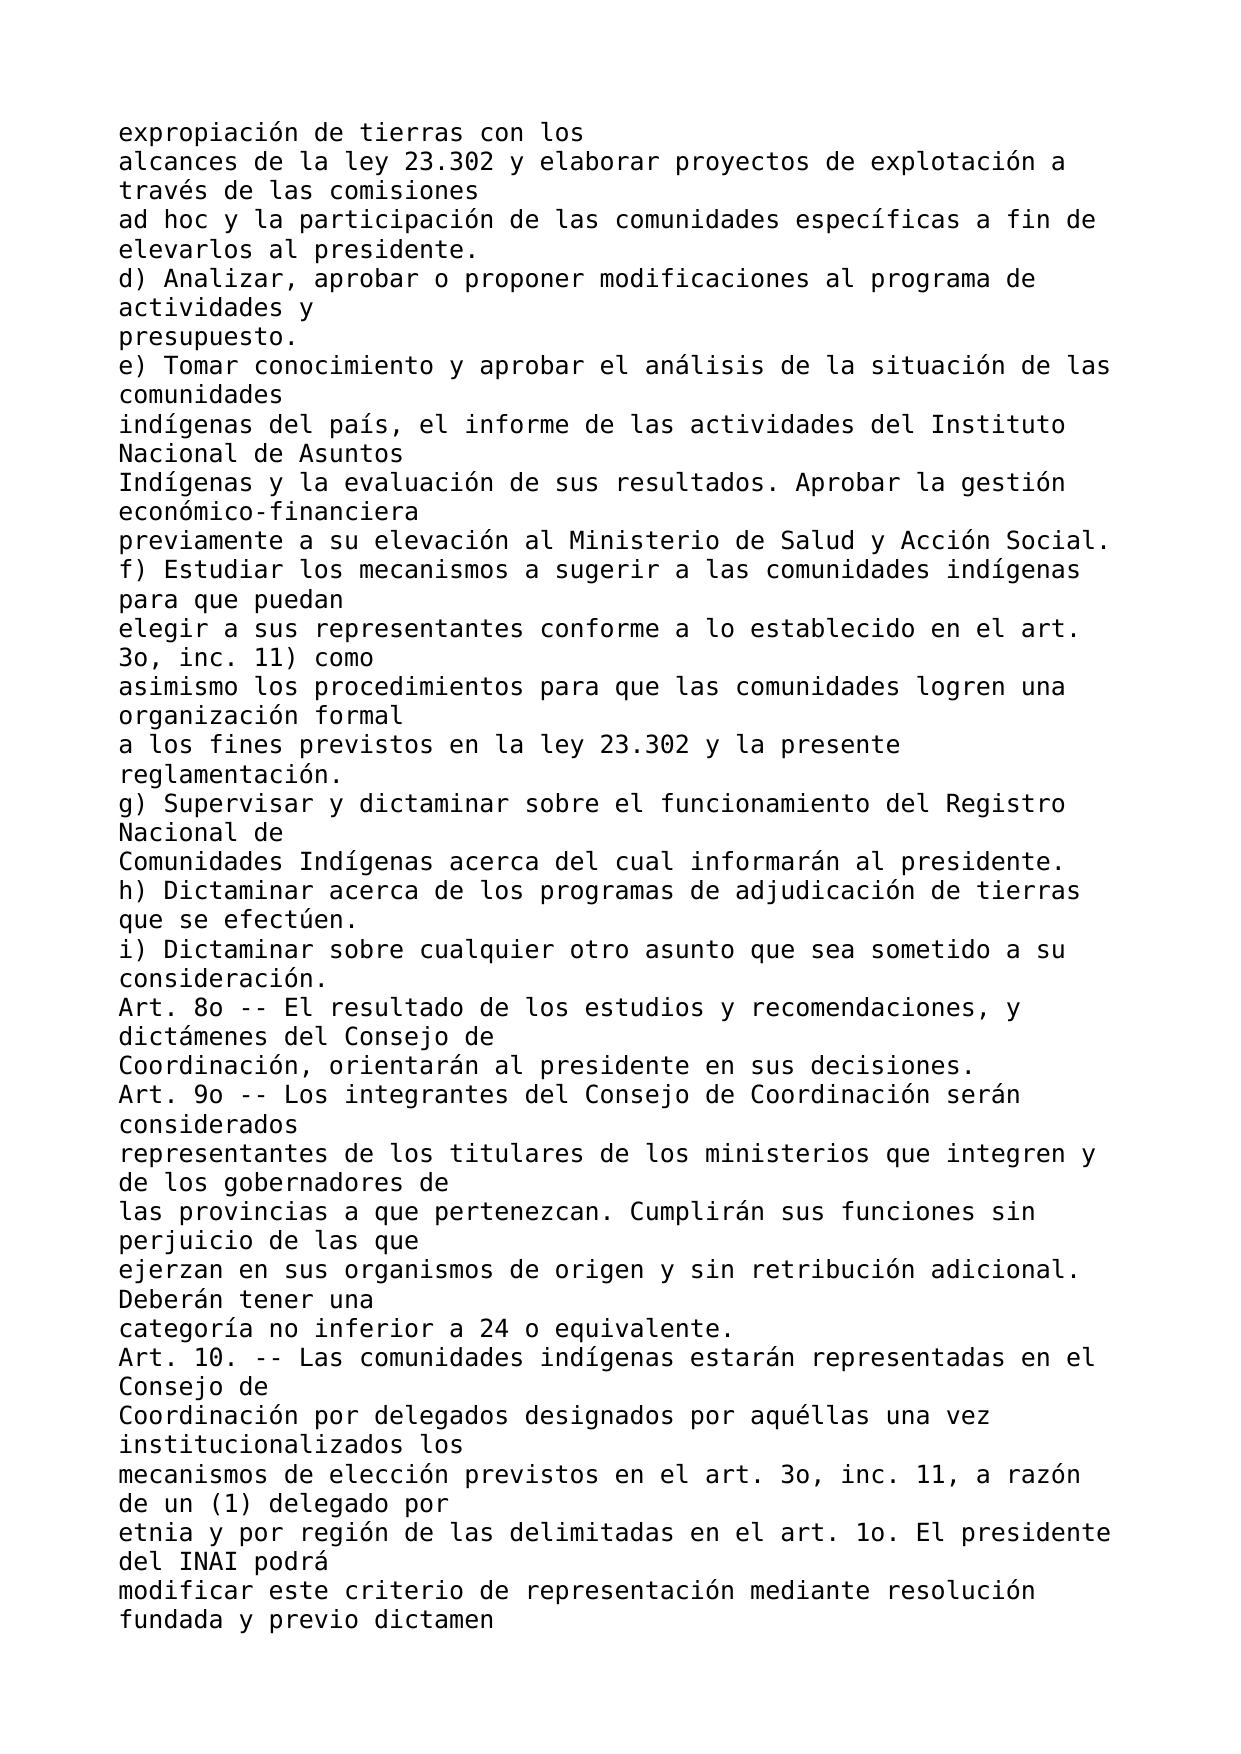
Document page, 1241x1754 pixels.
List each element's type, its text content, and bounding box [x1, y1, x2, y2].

text expropiación de tierras con los alcances de la ley 23.302 y elaborar proyectos de explotación a través de las comisiones ad hoc y la participación de las comunidades específicas a fin de elevarlos al presidente. d) Analizar, aprobar o proponer modificaciones al programa de actividades y presupuesto. e) Tomar conocimiento y aprobar el análisis de la situación de las comunidades indígenas del país, el informe de las actividades del Instituto Nacional de Asuntos Indígenas y la evaluación de sus resultados. Aprobar la gestión económico-financiera previamente a su elevación al Ministerio de Salud y Acción Social. f) Estudiar los mecanismos a sugerir a las comunidades indígenas para que puedan elegir a sus representantes conforme a lo establecido en el art. 3o, inc. 11) como asimismo los procedimientos para que las comunidades logren una organización formal a los fines previstos en la ley 23.302 y la presente reglamentación. g) Supervisar y dictaminar sobre el funcionamiento del Registro Nacional de Comunidades Indígenas acerca del cual informarán al presidente. h) Dictaminar acerca de los programas de adjudicación de tierras que se efectúen. i) Dictaminar sobre cualquier otro asunto que sea sometido a su consideración. Art. 8o -- El resultado de los estudios y recomendaciones, y dictámenes del Consejo de Coordinación, orientarán al presidente en sus decisiones. Art. 9o -- Los integrantes del Consejo de Coordinación serán considerados representantes de los titulares de los ministerios que integren y de los gobernadores de las provincias a que pertenezcan. Cumplirán sus funciones sin perjuicio de las que ejerzan en sus organismos de origen y sin retribución adicional. Deberán tener una categoría no inferior a 24 o equivalente. Art. 10. -- Las comunidades indígenas estarán representadas en el Consejo de Coordinación por delegados designados por aquéllas una vez institucionalizados los mecanismos de elección previstos en el art. 3o, inc. 11, a razón de un (1) delegado por etnia y por región de las delimitadas en el art. 1o. El presidente del INAI podrá modificar este criterio de representación mediante resolución fundada y previo dictamen [118, 118, 1122, 1635]
